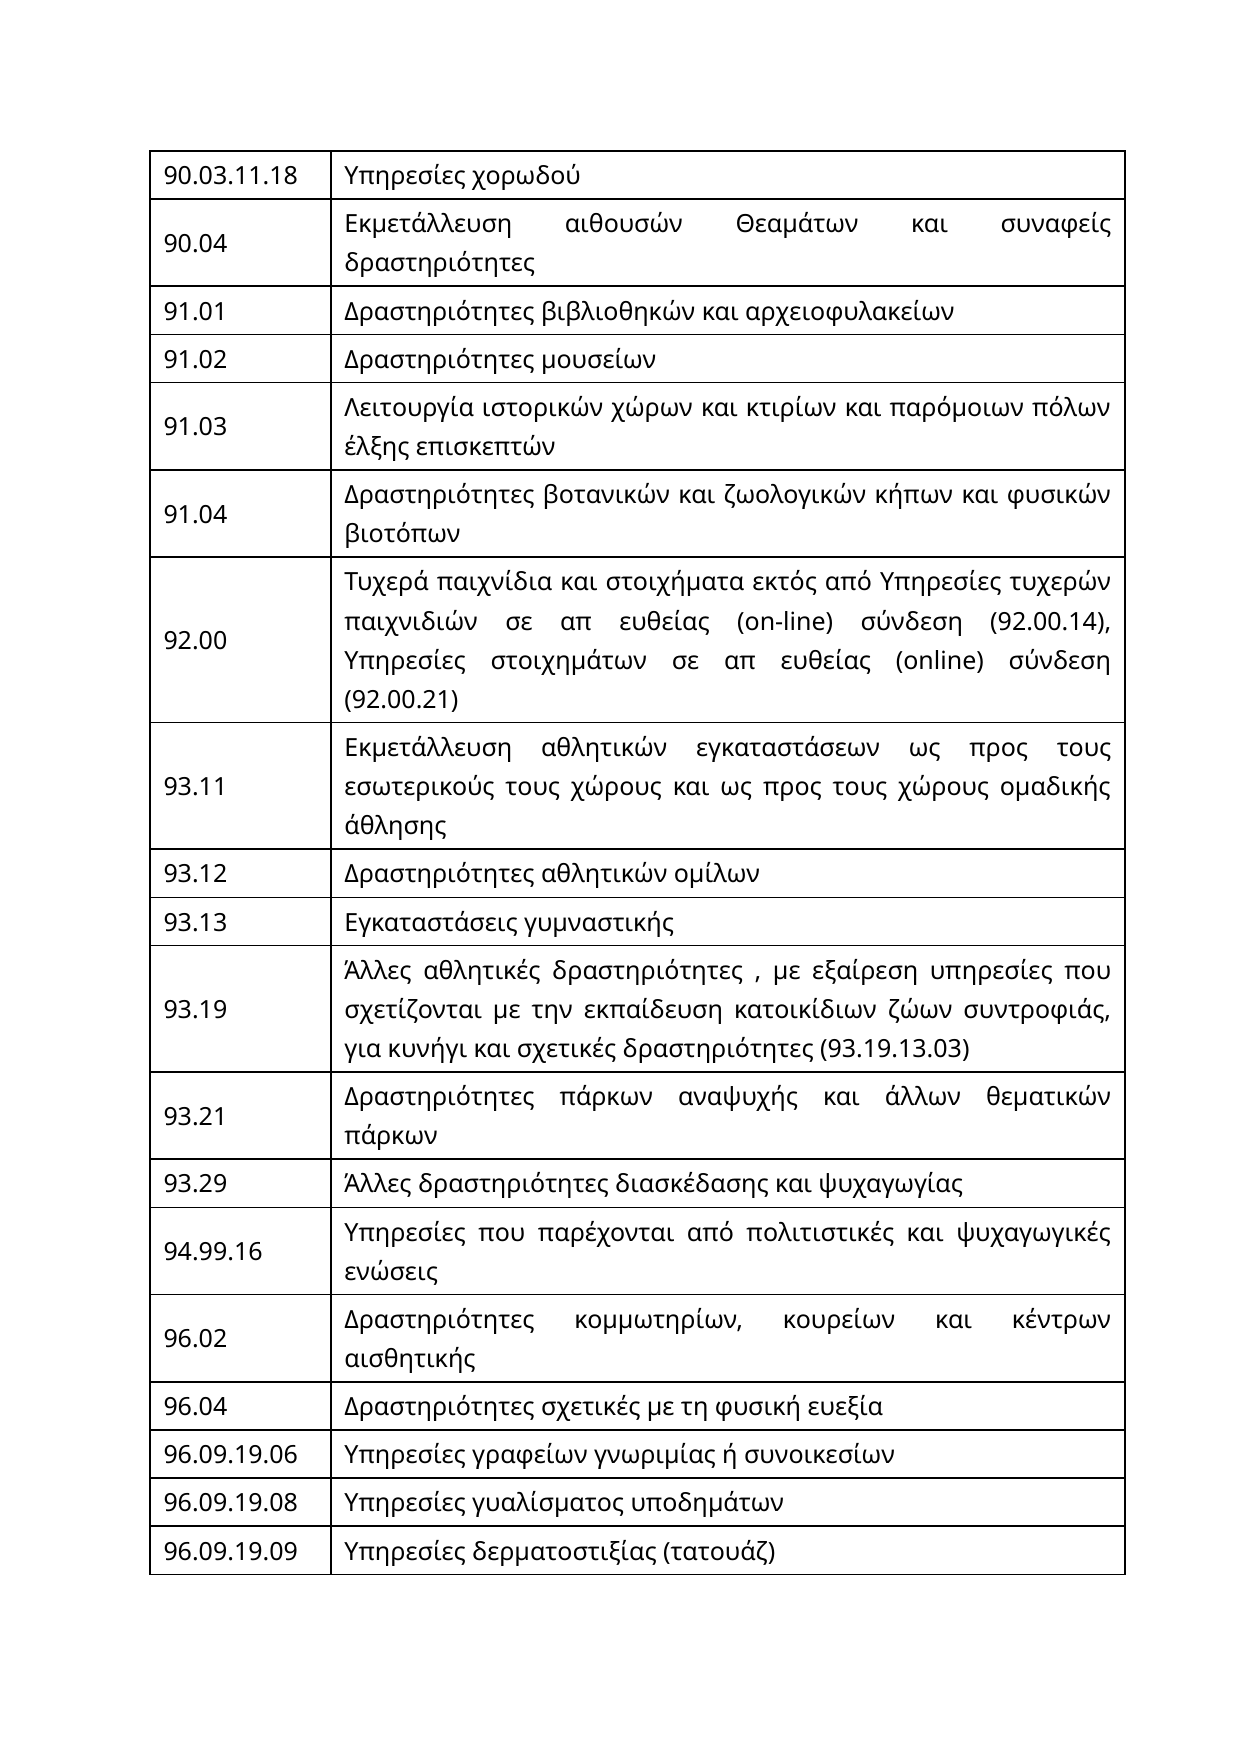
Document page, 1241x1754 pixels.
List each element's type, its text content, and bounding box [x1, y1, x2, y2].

table_cell 93.12 [151, 850, 330, 896]
table_cell 93.13 [151, 898, 330, 944]
table_cell Εκμετάλλευση αθλητικών εγκαταστάσεων ως προς τους εσωτερικούς τους χώρους και ως προς τους χώρους ομαδικής άθλησης [332, 723, 1124, 848]
table_cell Υπηρεσίες γυαλίσματος υποδημάτων [332, 1479, 1124, 1525]
table_cell Δραστηριότητες κομμωτηρίων, κουρείων και κέντρων αισθητικής [332, 1295, 1124, 1381]
table_cell 91.04 [151, 471, 330, 556]
table_cell 90.03.11.18 [151, 152, 330, 198]
table_cell 96.02 [151, 1295, 330, 1381]
table_cell Λειτουργία ιστορικών χώρων και κτιρίων και παρόμοιων πόλων έλξης επισκεπτών [332, 383, 1124, 469]
table_cell 91.01 [151, 287, 330, 333]
table_cell 93.19 [151, 946, 330, 1071]
table_cell 93.29 [151, 1160, 330, 1206]
table_cell 91.02 [151, 335, 330, 382]
table_cell Εκμετάλλευση αιθουσών Θεαμάτων και συναφείς δραστηριότητες [332, 200, 1124, 285]
table_cell 96.09.19.08 [151, 1479, 330, 1525]
table_cell Υπηρεσίες δερματοστιξίας (τατουάζ) [332, 1527, 1124, 1573]
table_cell 91.03 [151, 383, 330, 469]
table_cell Δραστηριότητες βιβλιοθηκών και αρχειοφυλακείων [332, 287, 1124, 333]
table_cell 93.21 [151, 1073, 330, 1158]
table_cell 94.99.16 [151, 1208, 330, 1294]
table_cell Άλλες δραστηριότητες διασκέδασης και ψυχαγωγίας [332, 1160, 1124, 1206]
table_cell Υπηρεσίες γραφείων γνωριμίας ή συνοικεσίων [332, 1431, 1124, 1477]
table_cell Υπηρεσίες χορωδού [332, 152, 1124, 198]
table_cell 92.00 [151, 558, 330, 722]
table_cell Δραστηριότητες πάρκων αναψυχής και άλλων θεματικών πάρκων [332, 1073, 1124, 1158]
table_cell Δραστηριότητες μουσείων [332, 335, 1124, 382]
table_cell 96.04 [151, 1383, 330, 1429]
table_cell 96.09.19.09 [151, 1527, 330, 1573]
table_cell Δραστηριότητες σχετικές με τη φυσική ευεξία [332, 1383, 1124, 1429]
table_cell 90.04 [151, 200, 330, 285]
table_cell Τυχερά παιχνίδια και στοιχήματα εκτός από Υπηρεσίες τυχερών παιχνιδιών σε απ ευθείας (on-line) σύνδεση (92.00.14), Υπηρεσίες στοιχημάτων σε απ ευθείας (online) σύνδεση (92.00.21) [332, 558, 1124, 722]
table_cell 96.09.19.06 [151, 1431, 330, 1477]
table_cell Εγκαταστάσεις γυμναστικής [332, 898, 1124, 944]
table_cell Δραστηριότητες αθλητικών ομίλων [332, 850, 1124, 896]
table_cell 93.11 [151, 723, 330, 848]
table_cell Άλλες αθλητικές δραστηριότητες , με εξαίρεση υπηρεσίες που σχετίζονται με την εκπαίδευση κατοικίδιων ζώων συντροφιάς, για κυνήγι και σχετικές δραστηριότητες (93.19.13.03) [332, 946, 1124, 1071]
table_cell Δραστηριότητες βοτανικών και ζωολογικών κήπων και φυσικών βιοτόπων [332, 471, 1124, 556]
table_cell Υπηρεσίες που παρέχονται από πολιτιστικές και ψυχαγωγικές ενώσεις [332, 1208, 1124, 1294]
